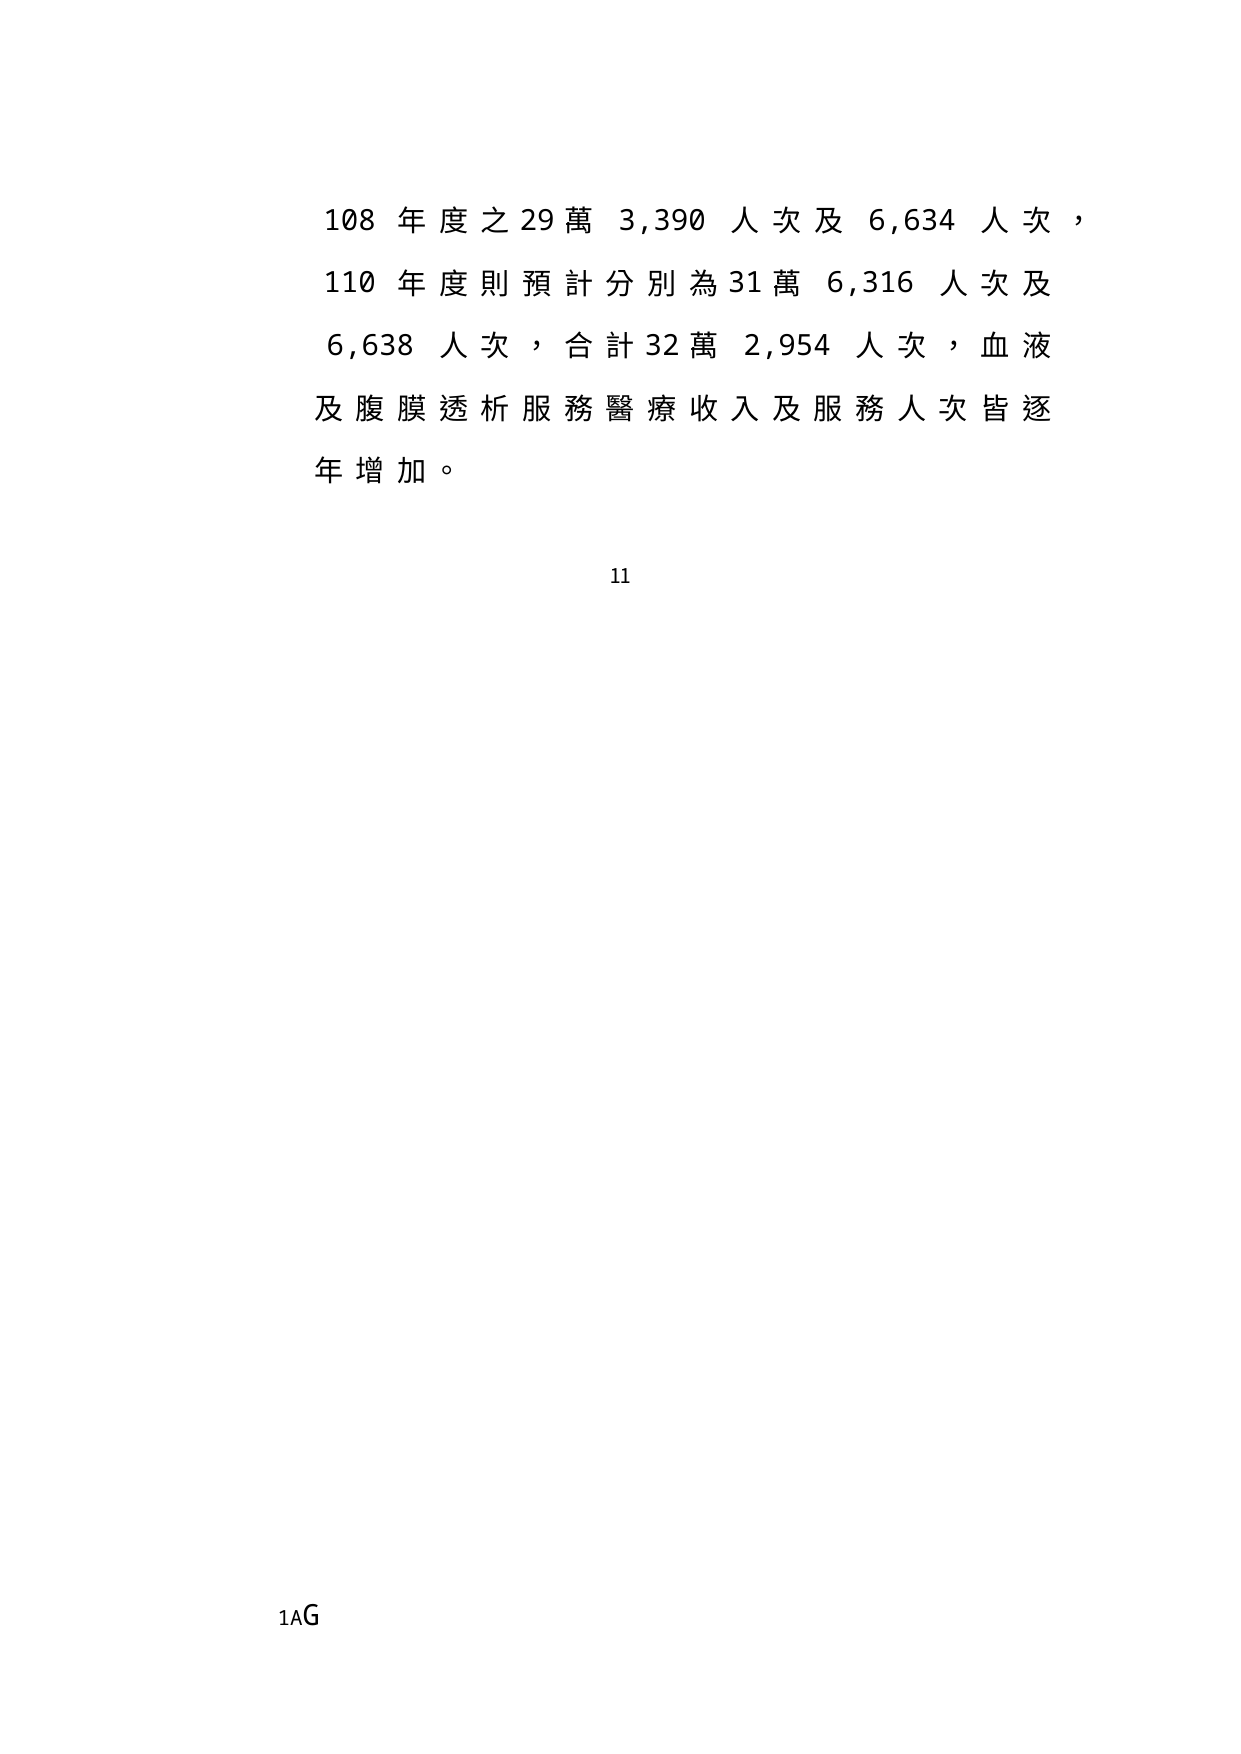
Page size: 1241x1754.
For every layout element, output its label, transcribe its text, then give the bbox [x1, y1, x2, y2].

text 據榮民醫療作業基金提供資料（詳表1），該基金所屬醫院血液透析業務及腹膜透析業務之醫療收入分別自106年度之10億4,087萬2千元及2億4,367萬2千元逐年增加至108年度之11億1,853萬9千元及2億6,492萬元，109年度截至7月底止，該2項收入分別為6億6,843萬4千元及1億5,908萬8千元，約為108年度收入之6成；至110年度預算案則預估分別為12億563萬6千元及2億7,763萬8千元，合計14億8,327萬4千元。另使用血液及腹膜透析服務者由106年度之27萬1,413人次及6,187人次分別增加至108年度之29萬3,390人次及6,634人次，110年度則預計分別為31萬6,316人次及6,638人次，合計32萬2,954人次，血液及腹膜透析服務醫療收入及服務人次皆逐年增加。 [271, 177, 1058, 490]
